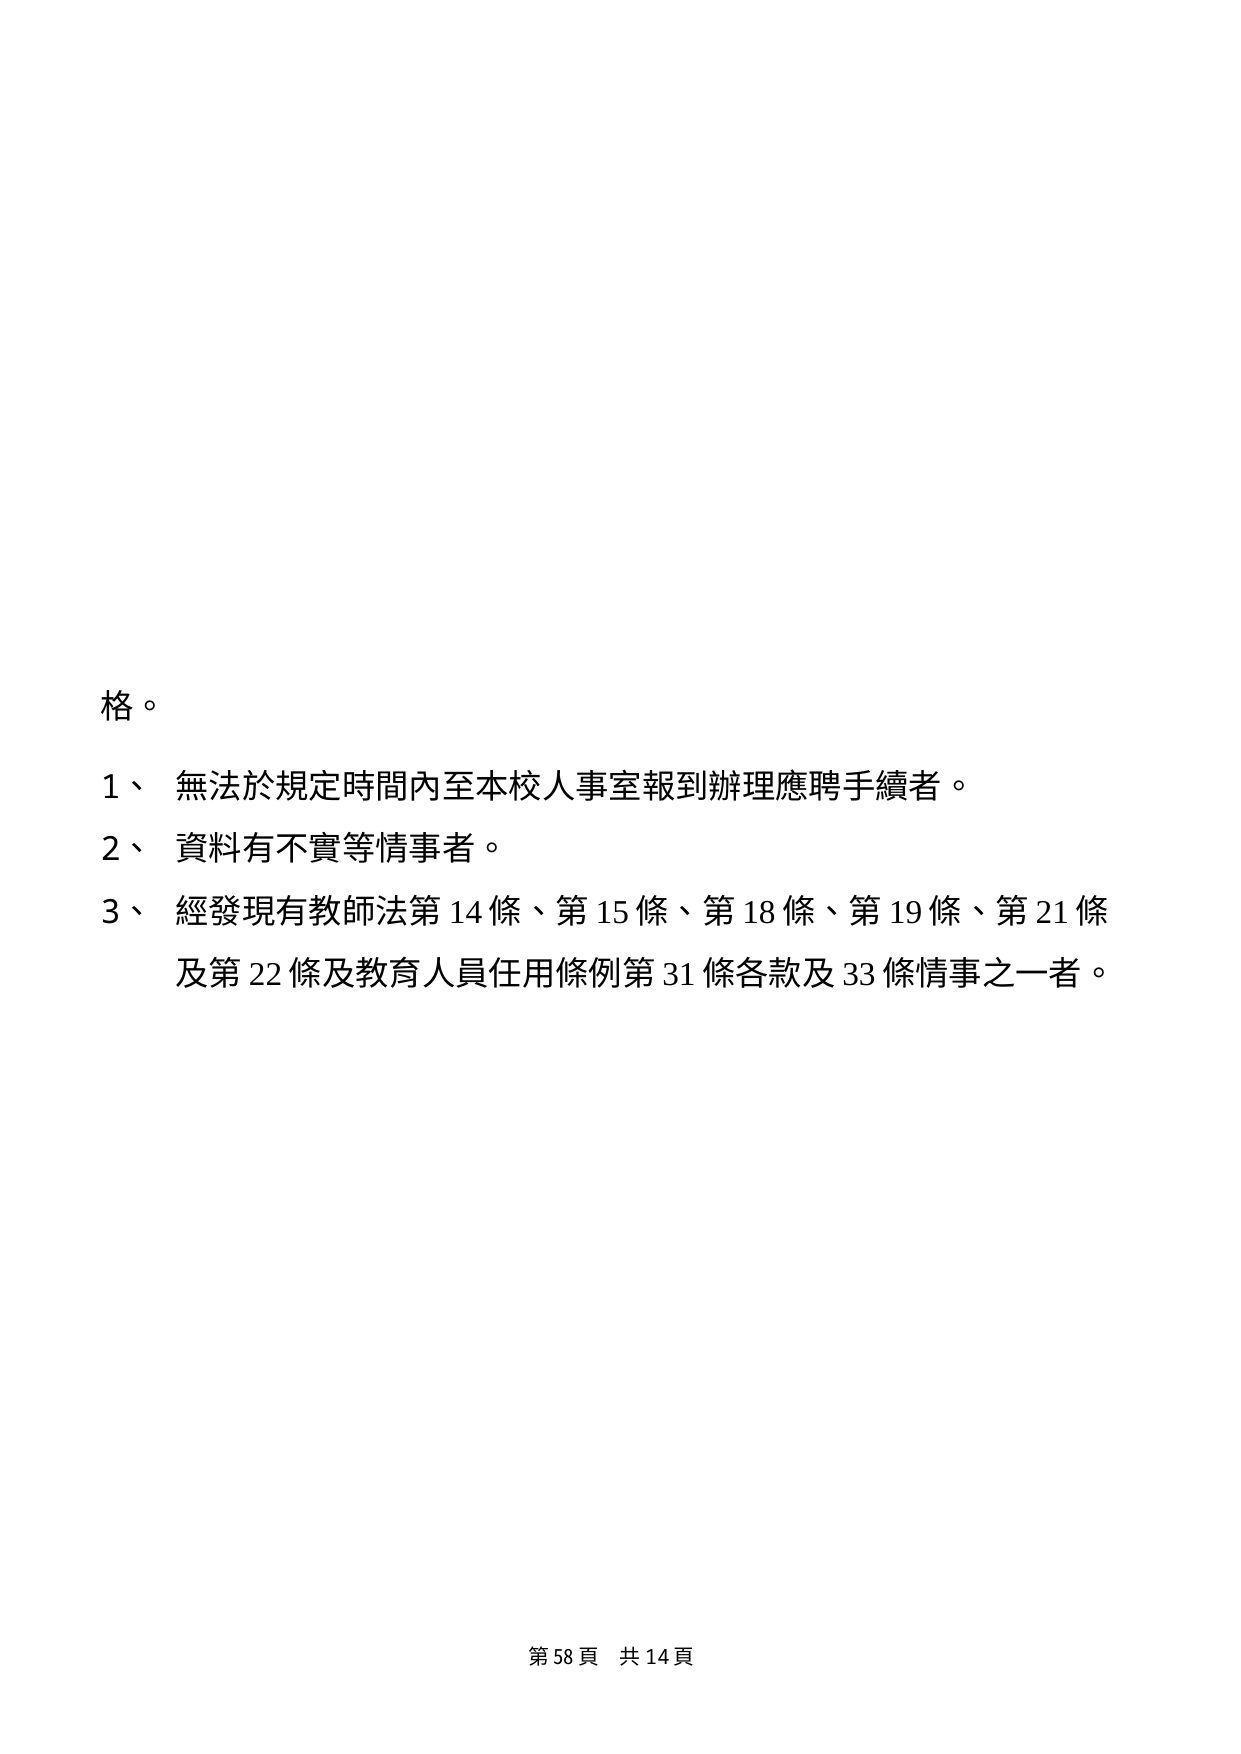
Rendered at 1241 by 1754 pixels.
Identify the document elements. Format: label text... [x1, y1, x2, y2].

list 無法於規定時間內至本校人事室報到辦理應聘手續者。 [100, 742, 1122, 804]
list 經發現有教師法第14條、第15條、第18條、第19條、第21條及第22條及教育人員任用條例第31條各款及33條情事之一者。 [100, 867, 1122, 992]
text 格。 [100, 662, 1122, 725]
list 資料有不實等情事者。 [100, 804, 1122, 867]
